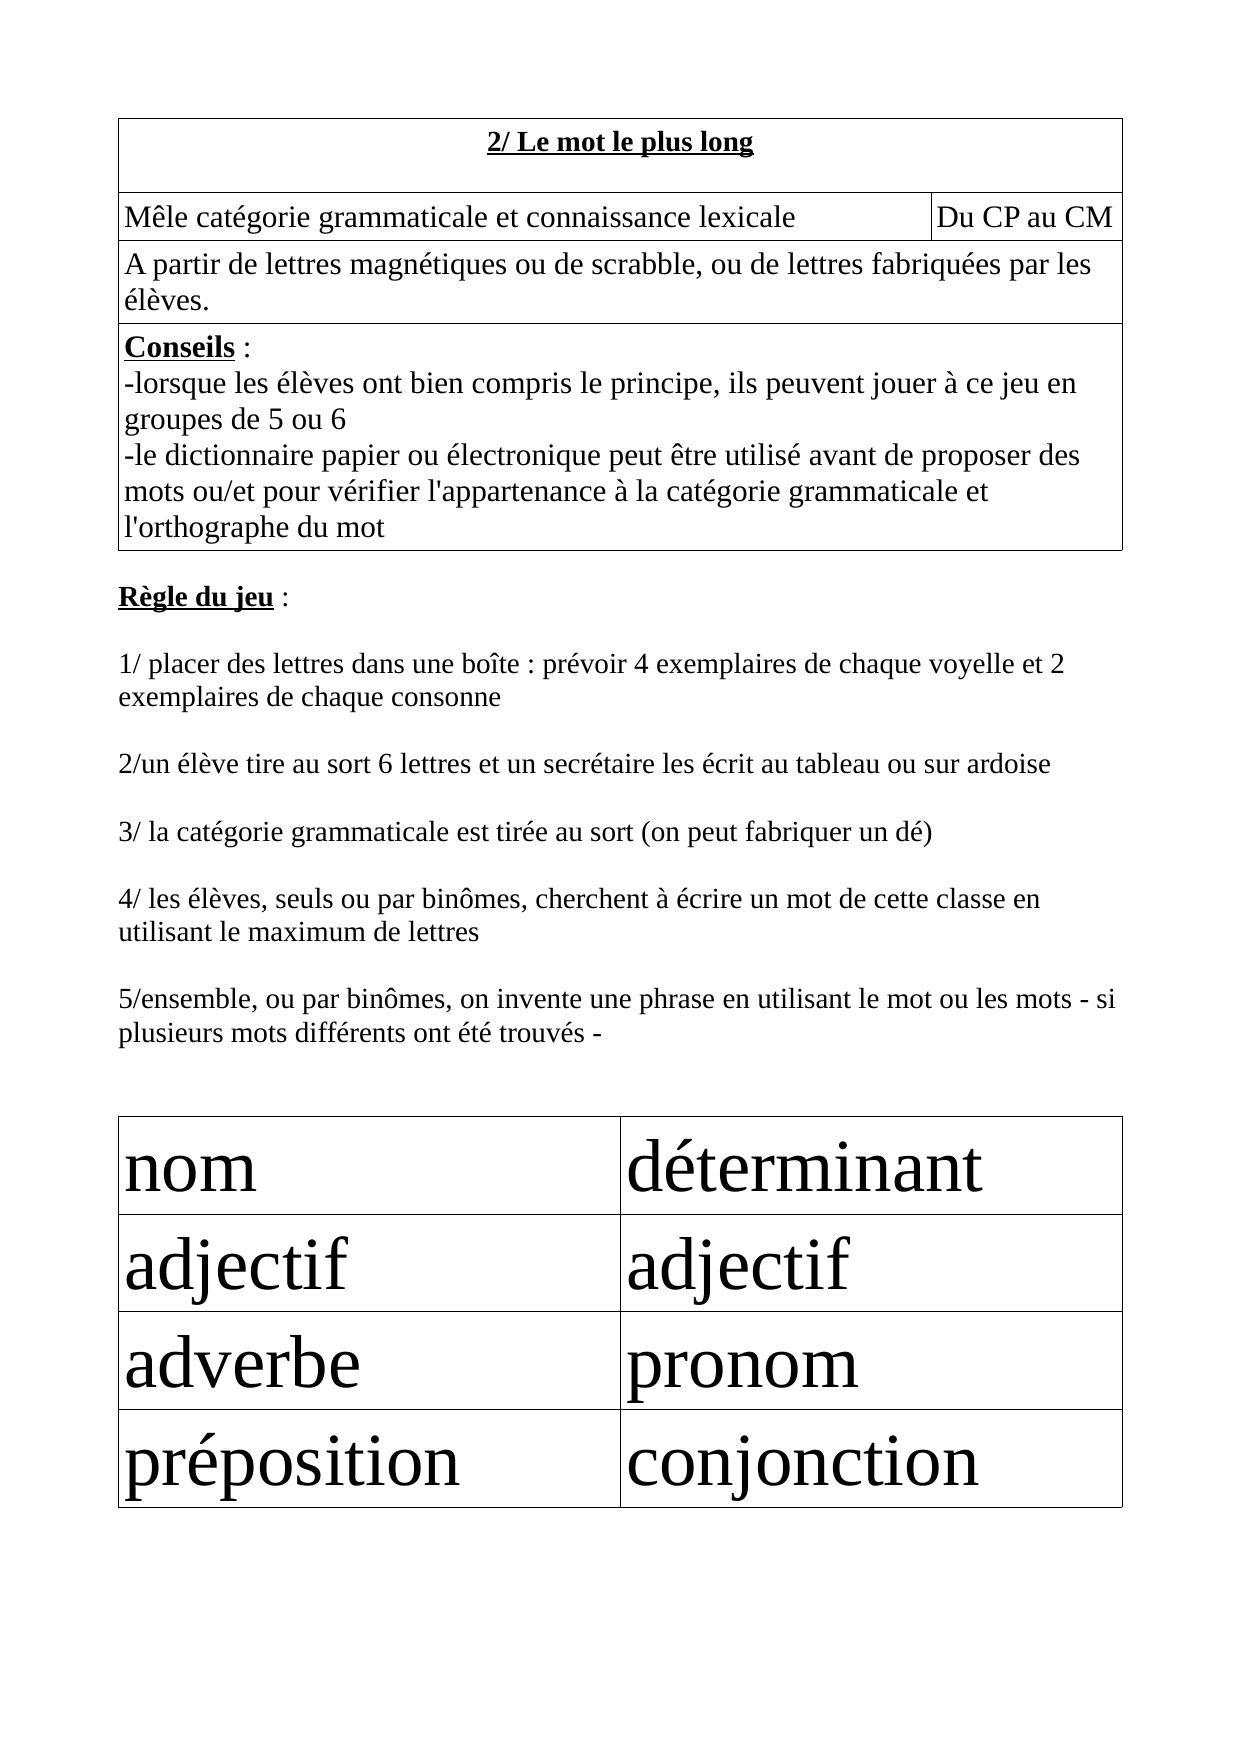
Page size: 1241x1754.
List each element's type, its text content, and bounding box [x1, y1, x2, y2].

text 1/ placer des lettres dans une boîte : prévoir 4 exemplaires de chaque voyelle et 2 exemplaires de chaque consonne [118, 646, 1122, 713]
table_cell préposition [119, 1410, 620, 1507]
table_cell conjonction [621, 1410, 1122, 1507]
text 3/ la catégorie grammaticale est tirée au sort (on peut fabriquer un dé) [118, 814, 1122, 847]
table_cell pronom [621, 1312, 1122, 1409]
text Règle du jeu : [118, 579, 1122, 612]
table_cell A partir de lettres magnétiques ou de scrabble, ou de lettres fabriquées par les élèves. [119, 241, 1122, 323]
text 2/un élève tire au sort 6 lettres et un secrétaire les écrit au tableau ou sur ardoise [118, 747, 1122, 780]
table_cell Du CP au CM [932, 193, 1122, 239]
table_header déterminant [621, 1117, 1122, 1213]
text 5/ensemble, ou par binômes, on invente une phrase en utilisant le mot ou les mots - si plusieurs mots différents ont été trouvés - [118, 981, 1122, 1048]
table_cell adverbe [119, 1312, 620, 1409]
table_cell Conseils : -lorsque les élèves ont bien compris le principe, ils peuvent jouer à ce jeu en groupes de 5 ou 6 -le dictionnaire papier ou électronique peut être utilisé avant de proposer des mots ou/et pour vérifier l'appartenance à la catégorie grammaticale et l'orthographe du mot [119, 324, 1122, 550]
text 4/ les élèves, seuls ou par binômes, cherchent à écrire un mot de cette classe en utilisant le maximum de lettres [118, 881, 1122, 948]
table_cell adjectif [621, 1215, 1122, 1311]
table_header 2/ Le mot le plus long [119, 119, 1122, 192]
table_cell adjectif [119, 1215, 620, 1311]
table_header nom [119, 1117, 620, 1213]
table_cell Mêle catégorie grammaticale et connaissance lexicale [119, 193, 931, 239]
